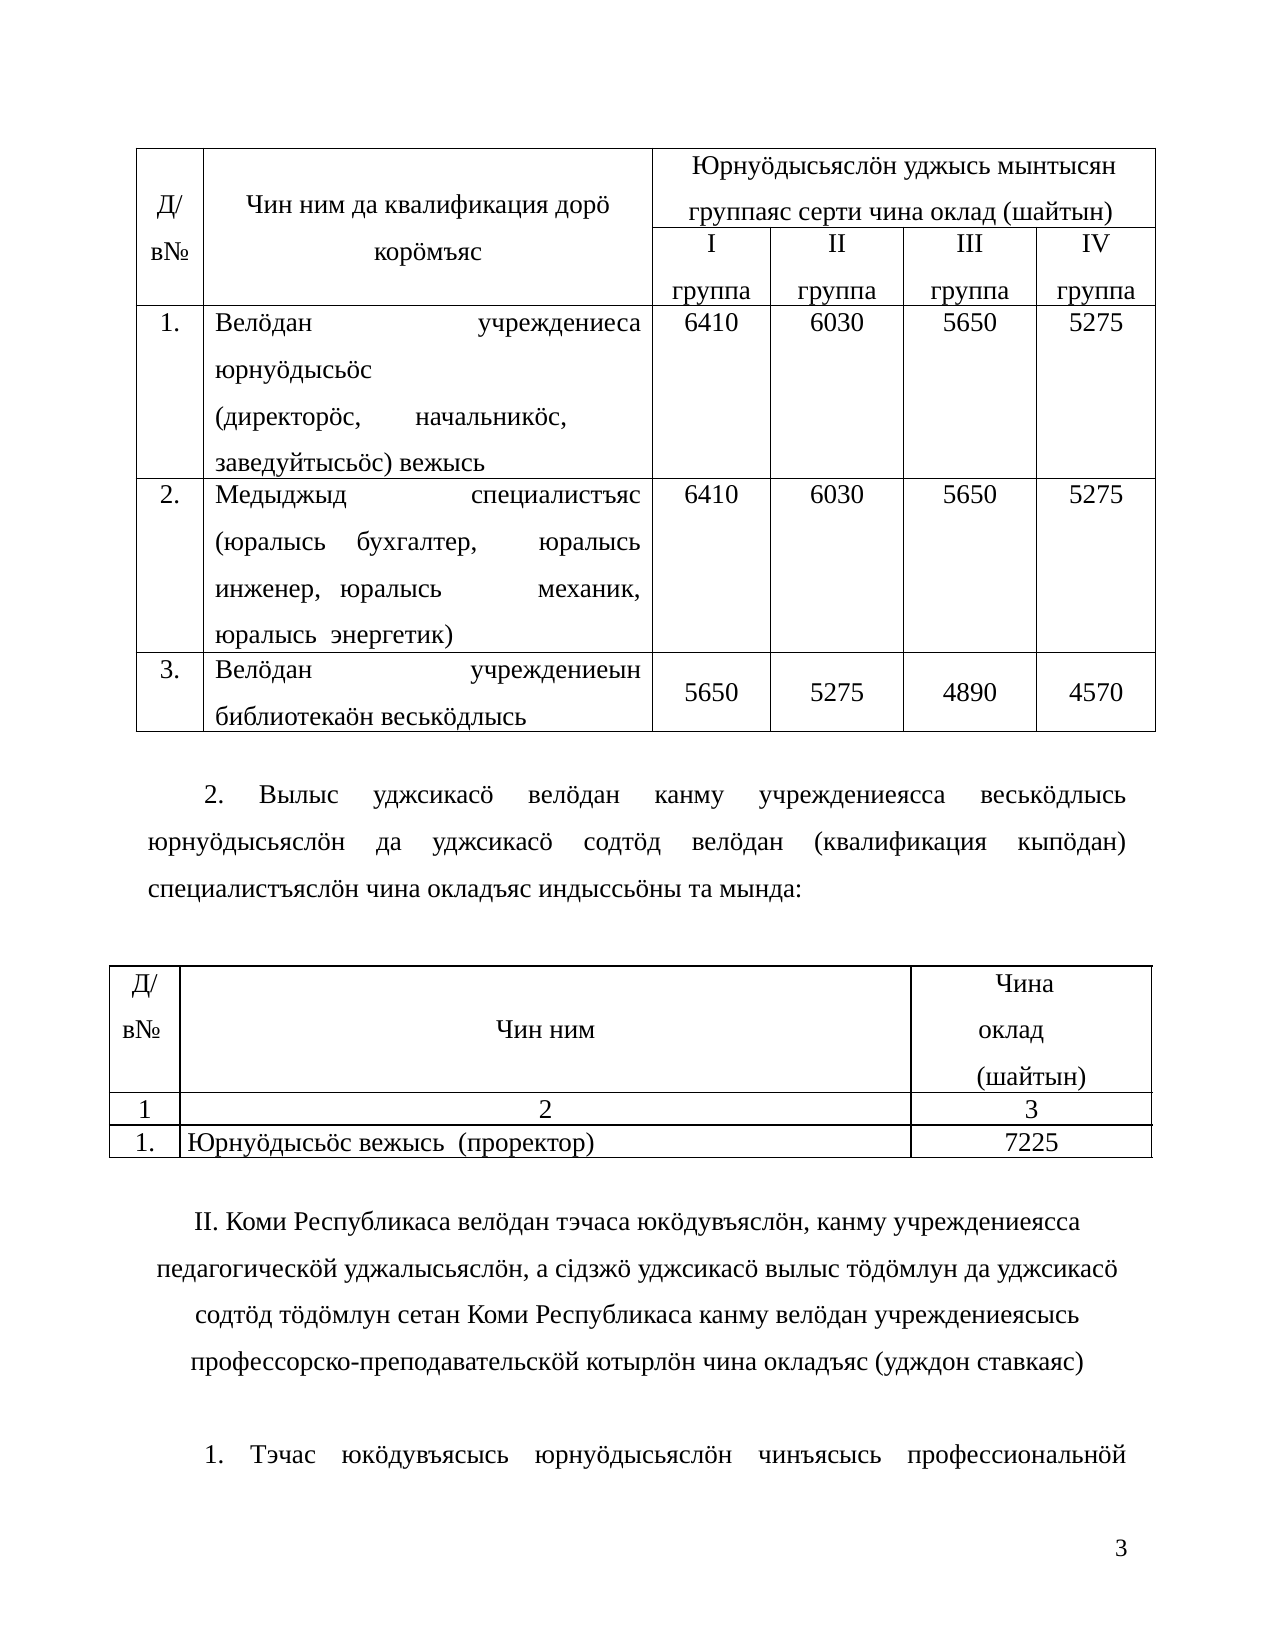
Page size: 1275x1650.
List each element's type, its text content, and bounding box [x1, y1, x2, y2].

table_header Чин ним [181, 967, 910, 1091]
table_cell 1. [110, 1126, 179, 1157]
table_cell Медыджыд специалистъяс (юралысь бухгалтер, юралысь инженер, юралысь механик, юралысь энергетик) [204, 479, 652, 652]
table_header Д/в№ [110, 967, 179, 1091]
table_cell 4570 [1037, 653, 1155, 731]
table_cell IV группа [1037, 228, 1155, 305]
table_cell 5650 [653, 653, 770, 731]
table_cell 2. [137, 479, 203, 652]
table_header Чин ним да квалификация дорӧ корӧмъяс [204, 149, 652, 305]
table_cell 7225 [912, 1126, 1151, 1157]
table_cell III группа [904, 228, 1036, 305]
table_cell 5275 [1037, 306, 1155, 478]
text 2. Вылыс уджсикасӧ велӧдан канму учреждениеясса веськӧдлысь юрнуӧдысьяслӧн да уджсикасӧ содтӧд велӧдан (квалификация кыпӧдан) специалистъяслӧн чина окладъяс индыссьӧны та мында: [148, 779, 1127, 903]
table_cell 4890 [904, 653, 1036, 731]
table_cell 6030 [771, 306, 903, 478]
table_cell I группа [653, 228, 770, 305]
table_header Д/в№ [137, 149, 203, 305]
table_cell Велӧдан учреждениеса юрнуӧдысьӧс (директорӧс, начальникӧс, заведуйтысьӧс) вежысь [204, 306, 652, 478]
table_cell 6410 [653, 306, 770, 478]
table_header Юрнуӧдысьяслӧн уджысь мынтысян группаяс серти чина оклад (шайтын) [653, 149, 1155, 227]
table_cell 6410 [653, 479, 770, 652]
table_cell 3. [137, 653, 203, 731]
table_cell 2 [181, 1093, 910, 1124]
table_cell 5650 [904, 479, 1036, 652]
table_cell 5650 [904, 306, 1036, 478]
table_cell 6030 [771, 479, 903, 652]
table_cell 3 [912, 1093, 1151, 1124]
table_cell II группа [771, 228, 903, 305]
table_cell Юрнуӧдысьӧс вежысь (проректор) [181, 1126, 910, 1157]
text II. Коми Республикаса велӧдан тэчаса юкӧдувъяслӧн, канму учреждениеясса педагогическӧй уджалысьяслӧн, а сідзжӧ уджсикасӧ вылыс тӧдӧмлун да уджсикасӧ содтӧд тӧдӧмлун сетан Коми Республикаса канму велӧдан учреждениеясысь профессорско-преподавательскӧй котырлӧн чина окладъяс (удждон ставкаяс) [148, 1205, 1127, 1376]
table_cell 5275 [771, 653, 903, 731]
text 1. Тэчас юкӧдувъясысь юрнуӧдысьяслӧн чинъясысь профессиональнӧй [148, 1438, 1127, 1469]
table_cell 1 [110, 1093, 179, 1124]
table_cell 5275 [1037, 479, 1155, 652]
table_header Чина оклад (шайтын) [912, 967, 1151, 1091]
table_cell Велӧдан учреждениеын библиотекаӧн веськӧдлысь [204, 653, 652, 731]
table_cell 1. [137, 306, 203, 478]
